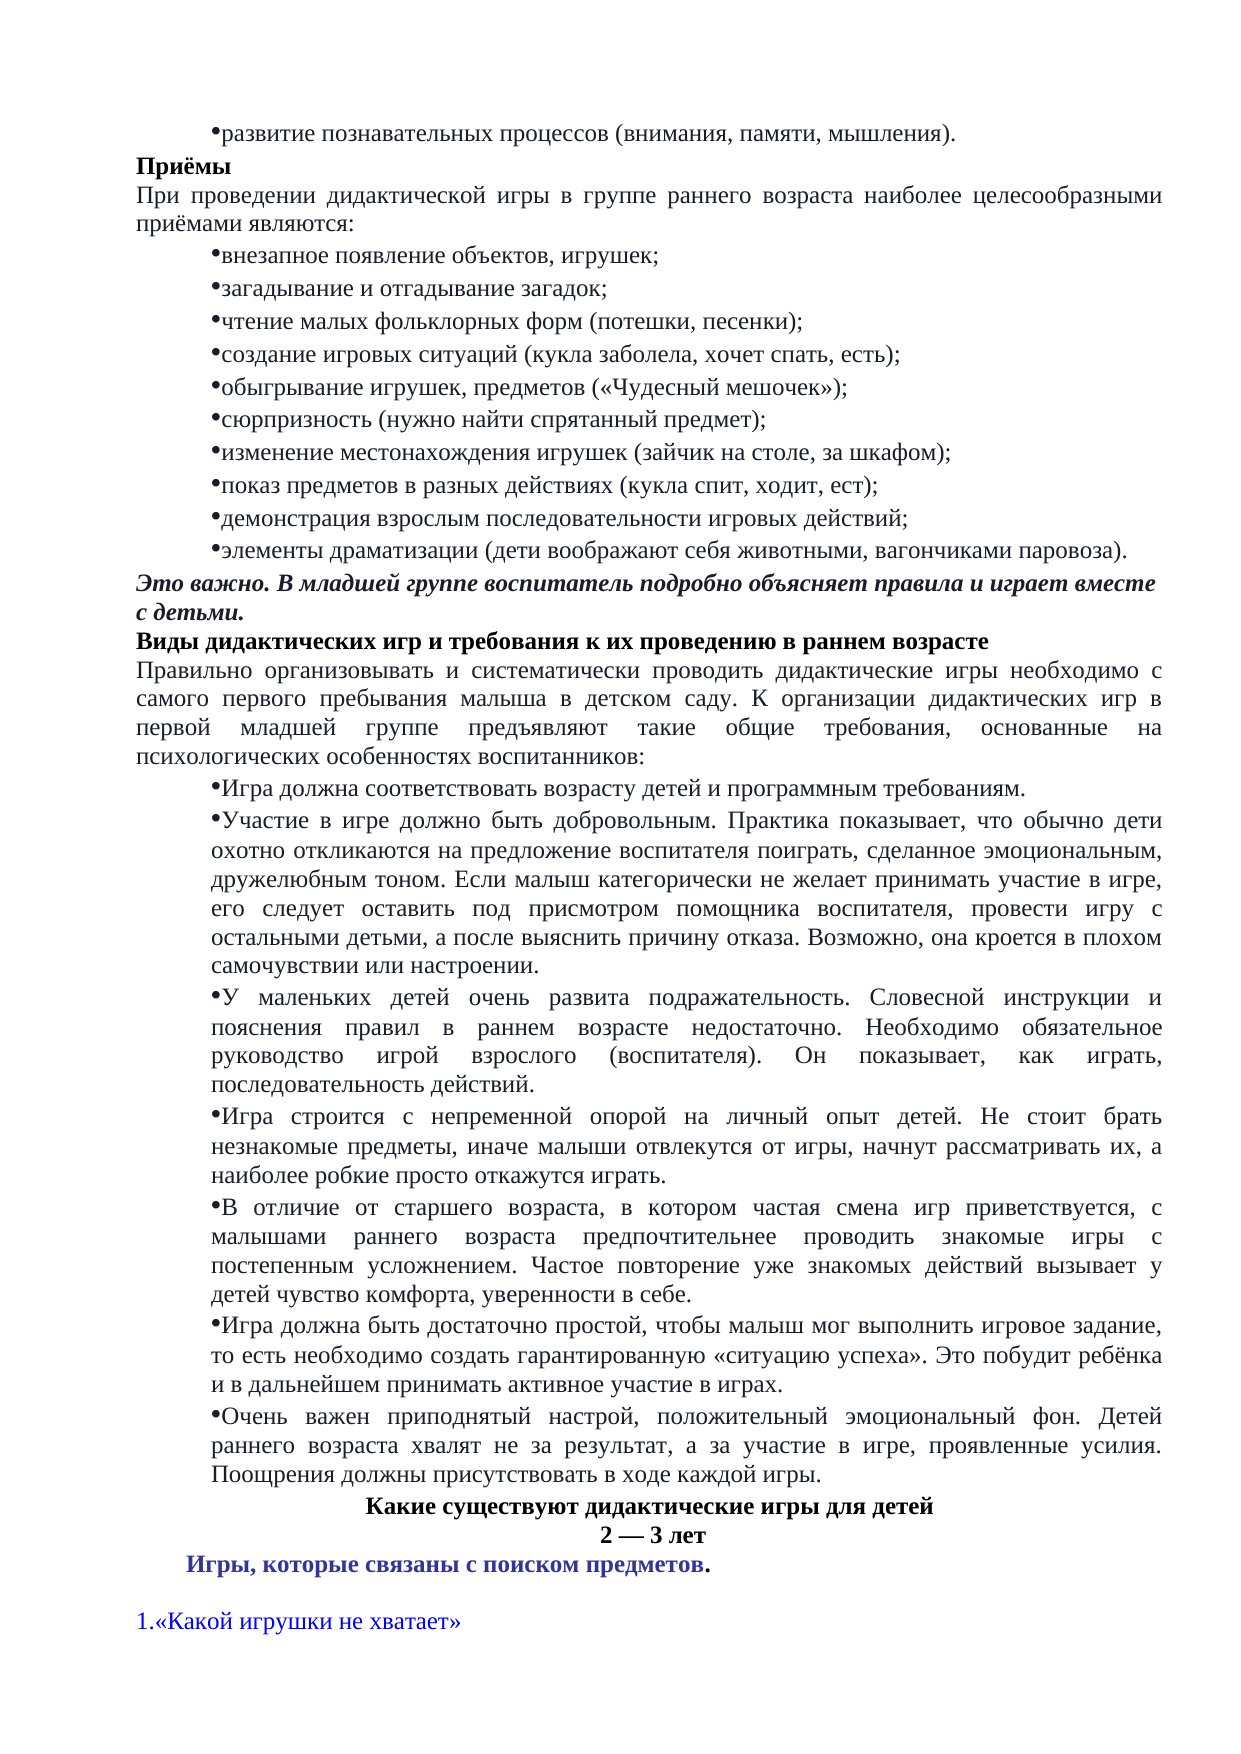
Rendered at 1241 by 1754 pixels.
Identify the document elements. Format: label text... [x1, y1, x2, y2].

text Приёмы [136, 151, 1163, 180]
text Виды дидактических игр и требования к их проведению в раннем возрасте [136, 626, 1163, 655]
list показ предметов в разных действиях (кукла спит, ходит, ест); [211, 470, 1163, 500]
text Какие существуют дидактические игры для детей [136, 1491, 1163, 1520]
list развитие познавательных процессов (внимания, памяти, мышления). [211, 118, 1163, 148]
text Это важно. В младшей группе воспитатель подробно объясняет правила и играет вместе с детьми. [136, 568, 1163, 626]
list создание игровых ситуаций (кукла заболела, хочет спать, есть); [211, 339, 1163, 368]
text 1.«Какой игрушки не хватает» [136, 1606, 1163, 1635]
text Игры, которые связаны с поиском предметов. [136, 1549, 1163, 1577]
list Участие в игре должно быть добровольным. Практика показывает, что обычно дети охотно откликаются на предложение воспитателя поиграть, сделанное эмоциональным, дружелюбным тоном. Если малыш категорически не желает принимать участие в игре, его следует оставить под присмотром помощника воспитателя, провести игру с остальными детьми, а после выяснить причину отказа. Возможно, она кроется в плохом самочувствии или настроении. [211, 806, 1163, 979]
text Правильно организовывать и систематически проводить дидактические игры необходимо с самого первого пребывания малыша в детском саду. К организации дидактических игр в первой младшей группе предъявляют такие общие требования, основанные на психологических особенностях воспитанников: [136, 655, 1163, 770]
list элементы драматизации (дети воображают себя животными, вагончиками паровоза). [211, 536, 1163, 565]
list У маленьких детей очень развита подражательность. Словесной инструкции и пояснения правил в раннем возрасте недостаточно. Необходимо обязательное руководство игрой взрослого (воспитателя). Он показывает, как играть, последовательность действий. [211, 982, 1163, 1098]
list внезапное появление объектов, игрушек; [211, 240, 1163, 270]
text 2 — 3 лет [136, 1520, 1163, 1549]
list сюрпризность (нужно найти спрятанный предмет); [211, 404, 1163, 434]
text При проведении дидактической игры в группе раннего возраста наиболее целесообразными приёмами являются: [136, 180, 1163, 237]
list обыгрывание игрушек, предметов («Чудесный мешочек»); [211, 372, 1163, 401]
list изменение местонахождения игрушек (зайчик на столе, за шкафом); [211, 437, 1163, 467]
list Игра строится с непременной опорой на личный опыт детей. Не стоит брать незнакомые предметы, иначе малыши отвлекутся от игры, начнут рассматривать их, а наиболее робкие просто откажутся играть. [211, 1101, 1163, 1188]
list Игра должна соответствовать возрасту детей и программным требованиям. [211, 773, 1163, 802]
list демонстрация взрослым последовательности игровых действий; [211, 503, 1163, 532]
list Игра должна быть достаточно простой, чтобы малыш мог выполнить игровое задание, то есть необходимо создать гарантированную «ситуацию успеха». Это побудит ребёнка и в дальнейшем принимать активное участие в играх. [211, 1311, 1163, 1398]
list Очень важен приподнятый настрой, положительный эмоциональный фон. Детей раннего возраста хвалят не за результат, а за участие в игре, проявленные усилия. Поощрения должны присутствовать в ходе каждой игры. [211, 1401, 1163, 1488]
list загадывание и отгадывание загадок; [211, 273, 1163, 303]
list В отличие от старшего возраста, в котором частая смена игр приветствуется, с малышами раннего возраста предпочтительнее проводить знакомые игры с постепенным усложнением. Частое повторение уже знакомых действий вызывает у детей чувство комфорта, уверенности в себе. [211, 1192, 1163, 1307]
list чтение малых фольклорных форм (потешки, песенки); [211, 306, 1163, 336]
